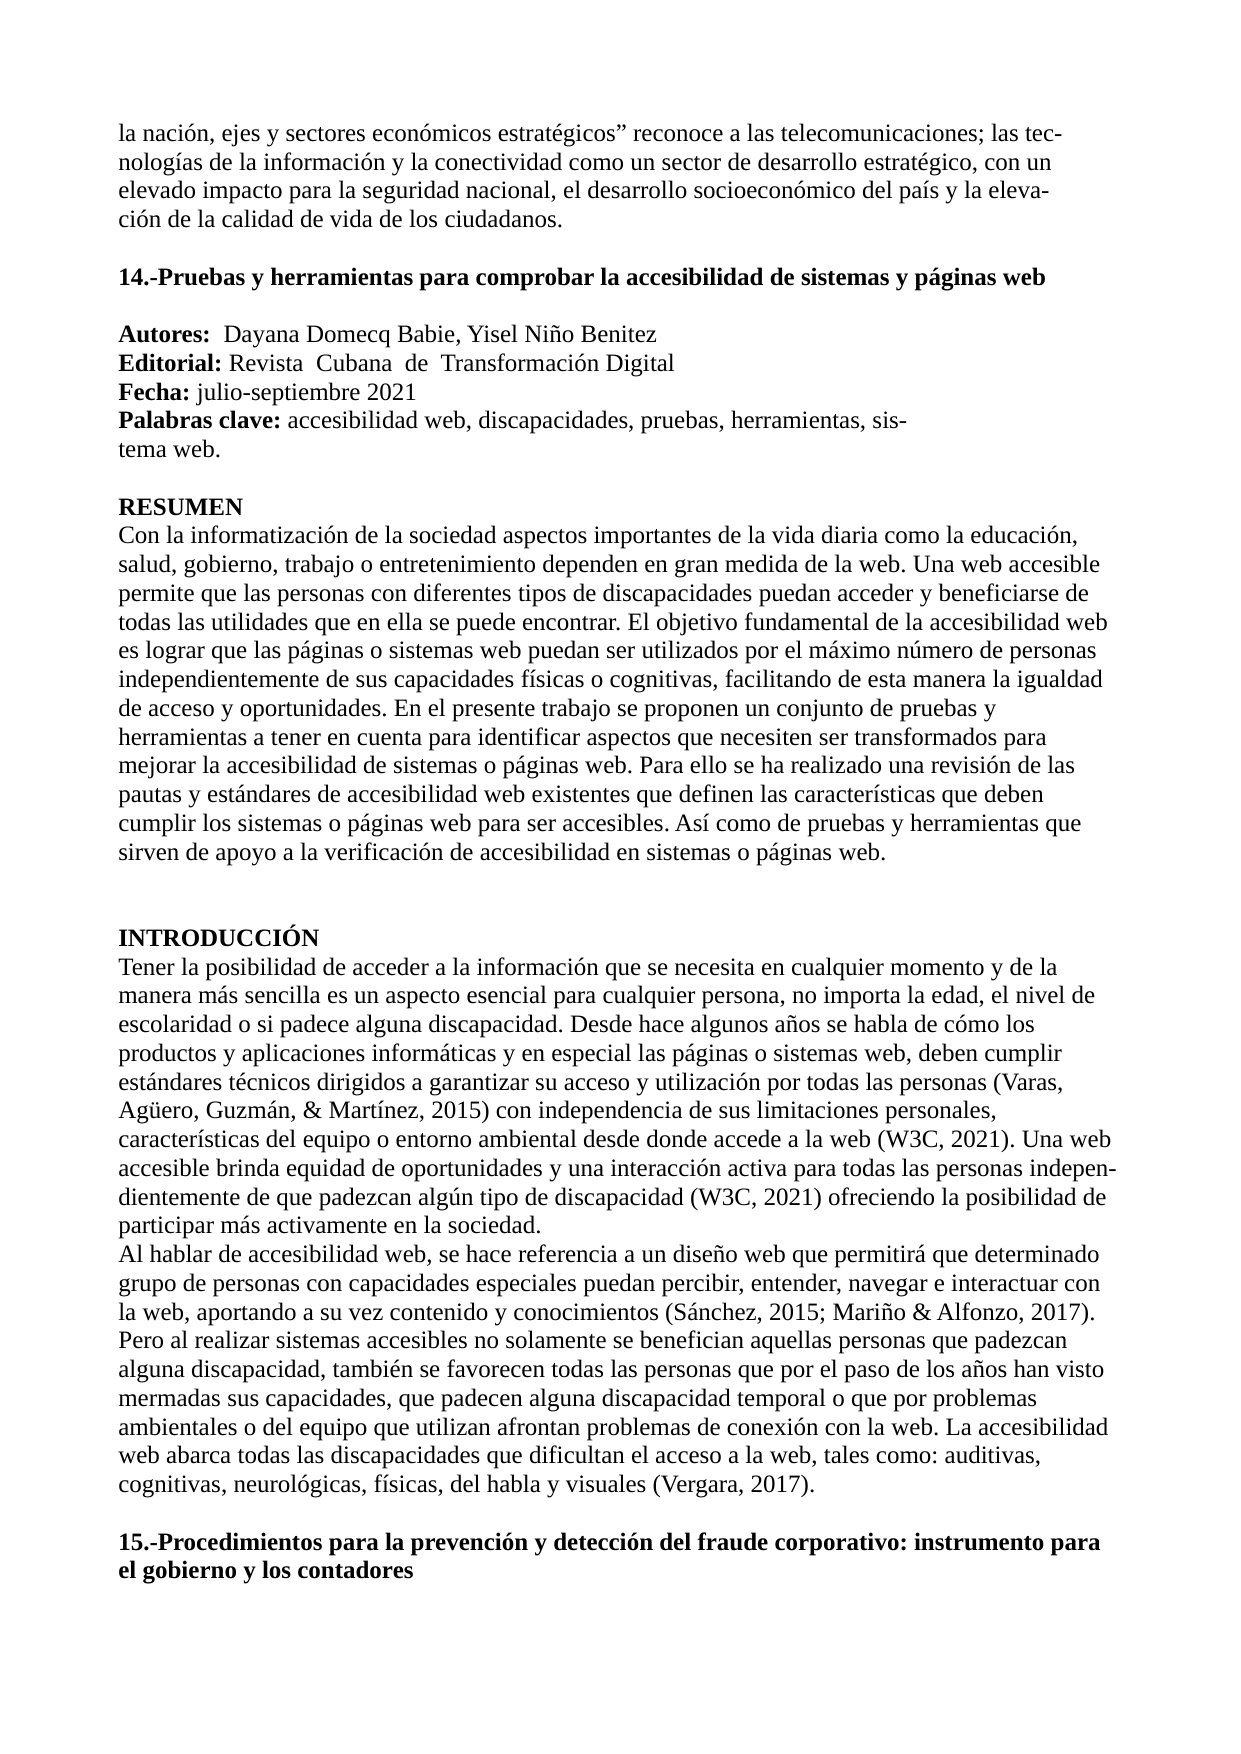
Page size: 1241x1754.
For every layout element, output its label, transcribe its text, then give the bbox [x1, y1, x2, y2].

text RESUMEN [118, 492, 1122, 521]
text dientemente de que padezcan algún tipo de discapacidad (W3C, 2021) ofreciendo la posibilidad de participar más activamente en la sociedad. [118, 1182, 1122, 1239]
text Fecha: julio-septiembre 2021 [118, 377, 1122, 406]
text Con la informatización de la sociedad aspectos importantes de la vida diaria como la educación, salud, gobierno, trabajo o entretenimiento dependen en gran medida de la web. Una web accesible permite que las personas con diferentes tipos de discapacidades puedan acceder y beneficiarse de [118, 521, 1122, 607]
text Autores: Dayana Domecq Babie, Yisel Niño Benitez [118, 319, 1122, 348]
text Palabras clave: accesibilidad web, discapacidades, pruebas, herramientas, sis- [118, 406, 1122, 434]
text Al hablar de accesibilidad web, se hace referencia a un diseño web que permitirá que determinado grupo de personas con capacidades especiales puedan percibir, entender, navegar e interactuar con la web, aportando a su vez contenido y conocimientos (Sánchez, 2015; Mariño & Alfonzo, 2017). Pero al realizar sistemas accesibles no solamente se benefician aquellas personas que padezcan alguna discapacidad, también se favorecen todas las personas que por el paso de los años han visto mermadas sus capacidades, que padecen alguna discapacidad temporal o que por problemas ambientales o del equipo que utilizan afrontan problemas de conexión con la web. La accesibilidad web abarca todas las discapacidades que dificultan el acceso a la web, tales como: auditivas, cognitivas, neurológicas, físicas, del habla y visuales (Vergara, 2017). [118, 1239, 1122, 1498]
text 15.-Procedimientos para la prevención y detección del fraude corporativo: instrumento para el gobierno y los contadores [118, 1527, 1122, 1584]
text Editorial: Revista Cubana de Transformación Digital [118, 348, 1122, 377]
text tema web. [118, 434, 1122, 463]
text nologías de la información y la conectividad como un sector de desarrollo estratégico, con un [118, 147, 1122, 176]
text todas las utilidades que en ella se puede encontrar. El objetivo fundamental de la accesibilidad web es lograr que las páginas o sistemas web puedan ser utilizados por el máximo número de personas independientemente de sus capacidades físicas o cognitivas, facilitando de esta manera la igualdad [118, 607, 1122, 693]
text elevado impacto para la seguridad nacional, el desarrollo socioeconómico del país y la eleva- [118, 176, 1122, 204]
text INTRODUCCIÓN [118, 923, 1122, 952]
text estándares técnicos dirigidos a garantizar su acceso y utilización por todas las personas (Varas, Agüero, Guzmán, & Martínez, 2015) con independencia de sus limitaciones personales, características del equipo o entorno ambiental desde donde accede a la web (W3C, 2021). Una web accesible brinda equidad de oportunidades y una interacción activa para todas las personas indepen- [118, 1067, 1122, 1182]
text la nación, ejes y sectores económicos estratégicos” reconoce a las telecomunicaciones; las tec- [118, 118, 1122, 147]
text ción de la calidad de vida de los ciudadanos. [118, 204, 1122, 233]
text cumplir los sistemas o páginas web para ser accesibles. Así como de pruebas y herramientas que sirven de apoyo a la verificación de accesibilidad en sistemas o páginas web. [118, 808, 1122, 866]
text Tener la posibilidad de acceder a la información que se necesita en cualquier momento y de la manera más sencilla es un aspecto esencial para cualquier persona, no importa la edad, el nivel de escolaridad o si padece alguna discapacidad. Desde hace algunos años se habla de cómo los productos y aplicaciones informáticas y en especial las páginas o sistemas web, deben cumplir [118, 952, 1122, 1067]
text de acceso y oportunidades. En el presente trabajo se proponen un conjunto de pruebas y herramientas a tener en cuenta para identificar aspectos que necesiten ser transformados para mejorar la accesibilidad de sistemas o páginas web. Para ello se ha realizado una revisión de las pautas y estándares de accesibilidad web existentes que definen las características que deben [118, 693, 1122, 808]
text 14.-Pruebas y herramientas para comprobar la accesibilidad de sistemas y páginas web [118, 262, 1122, 291]
